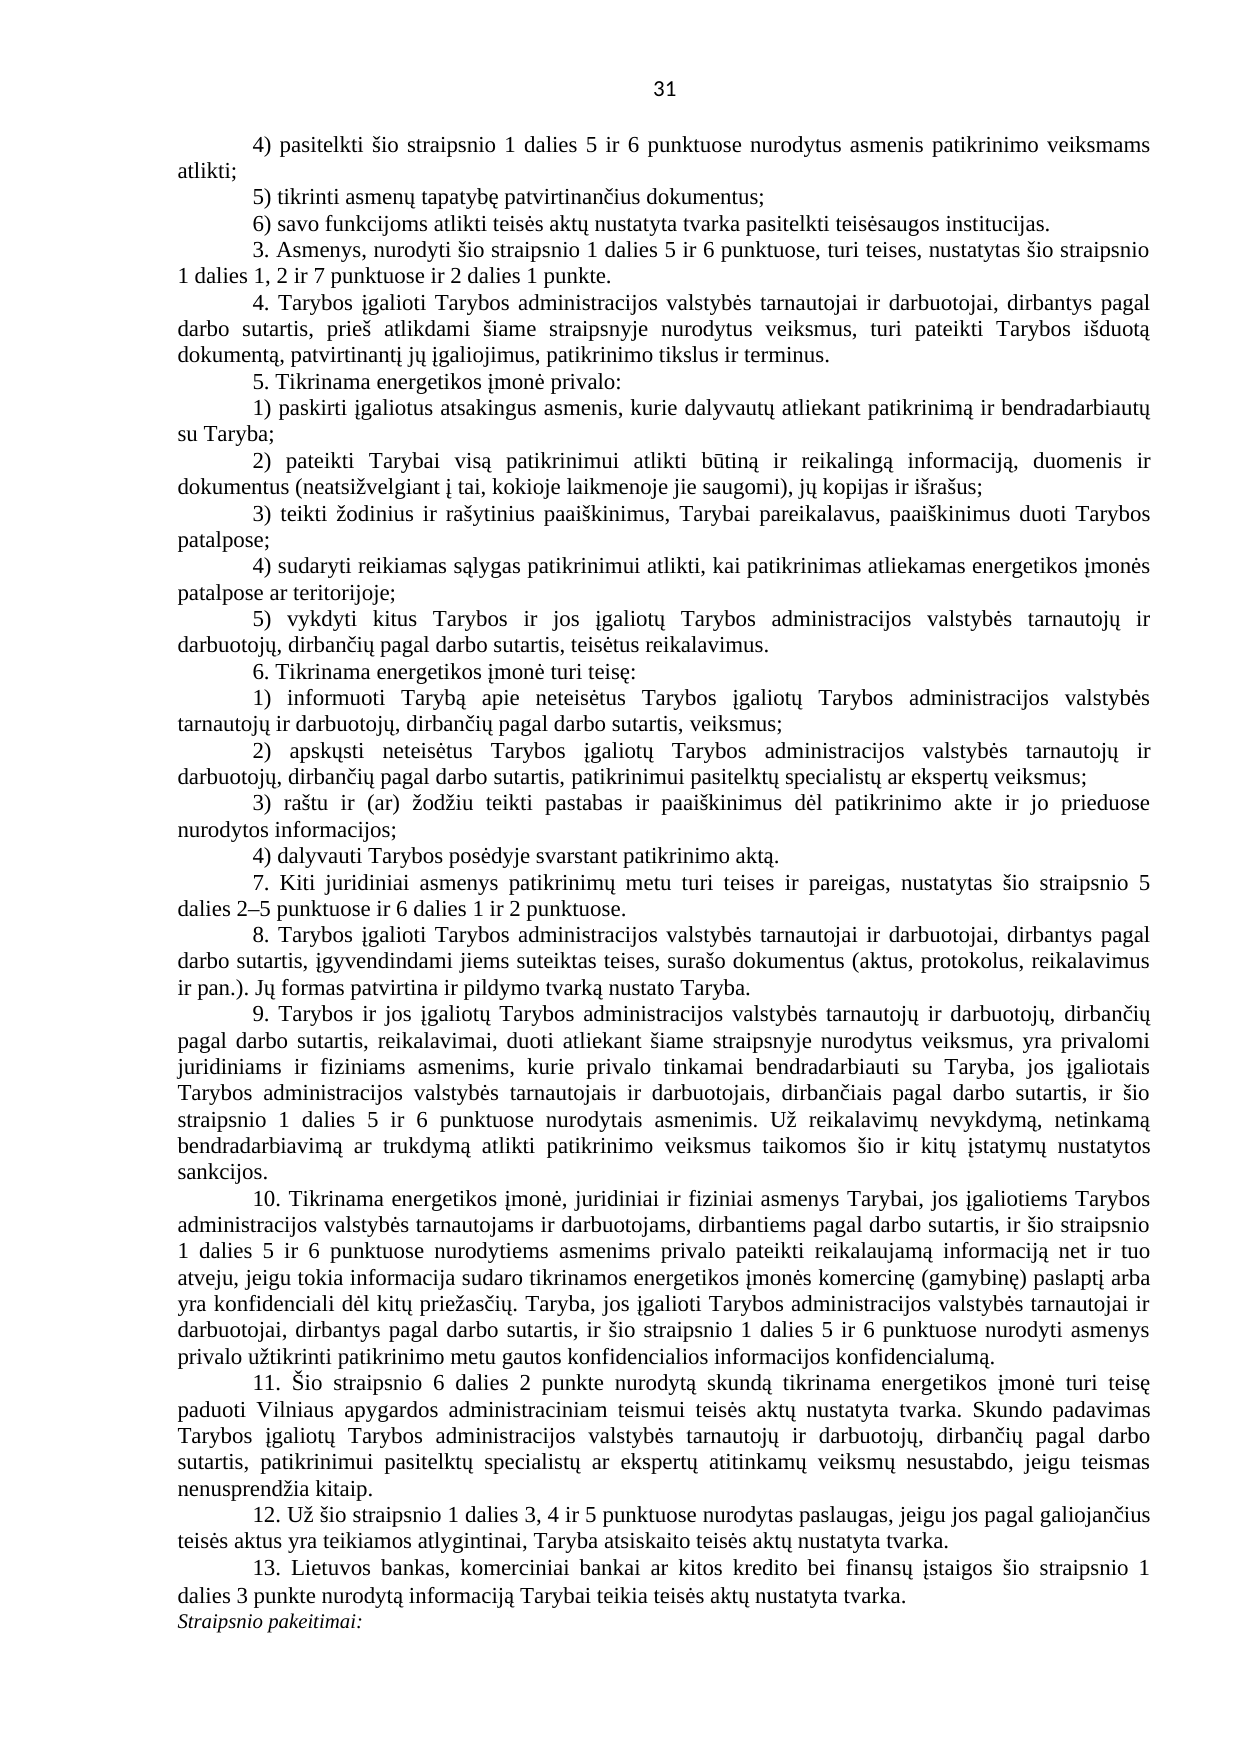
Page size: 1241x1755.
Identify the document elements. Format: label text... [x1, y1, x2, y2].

text Straipsnio pakeitimai: [177, 1609, 1152, 1633]
text 4) sudaryti reikiamas sąlygas patikrinimui atlikti, kai patikrinimas atliekamas energetikos įmonės patalpose ar teritorijoje; [177, 552, 1152, 605]
text 7. Kiti juridiniai asmenys patikrinimų metu turi teises ir pareigas, nustatytas šio straipsnio 5 dalies 2–5 punktuose ir 6 dalies 1 ir 2 punktuose. [177, 868, 1152, 921]
text 4. Tarybos įgalioti Tarybos administracijos valstybės tarnautojai ir darbuotojai, dirbantys pagal darbo sutartis, prieš atlikdami šiame straipsnyje nurodytus veiksmus, turi pateikti Tarybos išduotą dokumentą, patvirtinantį jų įgaliojimus, patikrinimo tikslus ir terminus. [177, 289, 1152, 368]
text 9. Tarybos ir jos įgaliotų Tarybos administracijos valstybės tarnautojų ir darbuotojų, dirbančių pagal darbo sutartis, reikalavimai, duoti atliekant šiame straipsnyje nurodytus veiksmus, yra privalomi juridiniams ir fiziniams asmenims, kurie privalo tinkamai bendradarbiauti su Taryba, jos įgaliotais Tarybos administracijos valstybės tarnautojais ir darbuotojais, dirbančiais pagal darbo sutartis, ir šio straipsnio 1 dalies 5 ir 6 punktuose nurodytais asmenimis. Už reikalavimų nevykdymą, netinkamą bendradarbiavimą ar trukdymą atlikti patikrinimo veiksmus taikomos šio ir kitų įstatymų nustatytos sankcijos. [177, 1000, 1152, 1185]
text 2) pateikti Tarybai visą patikrinimui atlikti būtiną ir reikalingą informaciją, duomenis ir dokumentus (neatsižvelgiant į tai, kokioje laikmenoje jie saugomi), jų kopijas ir išrašus; [177, 447, 1152, 499]
text 2) apskųsti neteisėtus Tarybos įgaliotų Tarybos administracijos valstybės tarnautojų ir darbuotojų, dirbančių pagal darbo sutartis, patikrinimui pasitelktų specialistų ar ekspertų veiksmus; [177, 737, 1152, 789]
text 1) informuoti Tarybą apie neteisėtus Tarybos įgaliotų Tarybos administracijos valstybės tarnautojų ir darbuotojų, dirbančių pagal darbo sutartis, veiksmus; [177, 684, 1152, 737]
text 5) vykdyti kitus Tarybos ir jos įgaliotų Tarybos administracijos valstybės tarnautojų ir darbuotojų, dirbančių pagal darbo sutartis, teisėtus reikalavimus. [177, 605, 1152, 658]
text 3) raštu ir (ar) žodžiu teikti pastabas ir paaiškinimus dėl patikrinimo akte ir jo prieduose nurodytos informacijos; [177, 789, 1152, 842]
text 6) savo funkcijoms atlikti teisės aktų nustatyta tvarka pasitelkti teisėsaugos institucijas. [177, 210, 1152, 236]
text 1) paskirti įgaliotus atsakingus asmenis, kurie dalyvautų atliekant patikrinimą ir bendradarbiautų su Taryba; [177, 394, 1152, 447]
text 4) dalyvauti Tarybos posėdyje svarstant patikrinimo aktą. [177, 842, 1152, 868]
text 11. Šio straipsnio 6 dalies 2 punkte nurodytą skundą tikrinama energetikos įmonė turi teisę paduoti Vilniaus apygardos administraciniam teismui teisės aktų nustatyta tvarka. Skundo padavimas Tarybos įgaliotų Tarybos administracijos valstybės tarnautojų ir darbuotojų, dirbančių pagal darbo sutartis, patikrinimui pasitelktų specialistų ar ekspertų atitinkamų veiksmų nesustabdo, jeigu teismas nenusprendžia kitaip. [177, 1369, 1152, 1501]
text 3) teikti žodinius ir rašytinius paaiškinimus, Tarybai pareikalavus, paaiškinimus duoti Tarybos patalpose; [177, 499, 1152, 552]
text 12. Už šio straipsnio 1 dalies 3, 4 ir 5 punktuose nurodytas paslaugas, jeigu jos pagal galiojančius teisės aktus yra teikiamos atlygintinai, Taryba atsiskaito teisės aktų nustatyta tvarka. [177, 1501, 1152, 1554]
text 8. Tarybos įgalioti Tarybos administracijos valstybės tarnautojai ir darbuotojai, dirbantys pagal darbo sutartis, įgyvendindami jiems suteiktas teises, surašo dokumentus (aktus, protokolus, reikalavimus ir pan.). Jų formas patvirtina ir pildymo tvarką nustato Taryba. [177, 921, 1152, 1000]
text 3. Asmenys, nurodyti šio straipsnio 1 dalies 5 ir 6 punktuose, turi teises, nustatytas šio straipsnio 1 dalies 1, 2 ir 7 punktuose ir 2 dalies 1 punkte. [177, 236, 1152, 289]
text 5. Tikrinama energetikos įmonė privalo: [177, 368, 1152, 394]
text 4) pasitelkti šio straipsnio 1 dalies 5 ir 6 punktuose nurodytus asmenis patikrinimo veiksmams atlikti; [177, 131, 1152, 183]
text 5) tikrinti asmenų tapatybę patvirtinančius dokumentus; [177, 183, 1152, 210]
text 13. Lietuvos bankas, komerciniai bankai ar kitos kredito bei finansų įstaigos šio straipsnio 1 dalies 3 punkte nurodytą informaciją Tarybai teikia teisės aktų nustatyta tvarka. [177, 1554, 1152, 1609]
text 6. Tikrinama energetikos įmonė turi teisę: [177, 658, 1152, 684]
text 10. Tikrinama energetikos įmonė, juridiniai ir fiziniai asmenys Tarybai, jos įgaliotiems Tarybos administracijos valstybės tarnautojams ir darbuotojams, dirbantiems pagal darbo sutartis, ir šio straipsnio 1 dalies 5 ir 6 punktuose nurodytiems asmenims privalo pateikti reikalaujamą informaciją net ir tuo atveju, jeigu tokia informacija sudaro tikrinamos energetikos įmonės komercinę (gamybinę) paslaptį arba yra konfidenciali dėl kitų priežasčių. Taryba, jos įgalioti Tarybos administracijos valstybės tarnautojai ir darbuotojai, dirbantys pagal darbo sutartis, ir šio straipsnio 1 dalies 5 ir 6 punktuose nurodyti asmenys privalo užtikrinti patikrinimo metu gautos konfidencialios informacijos konfidencialumą. [177, 1185, 1152, 1369]
